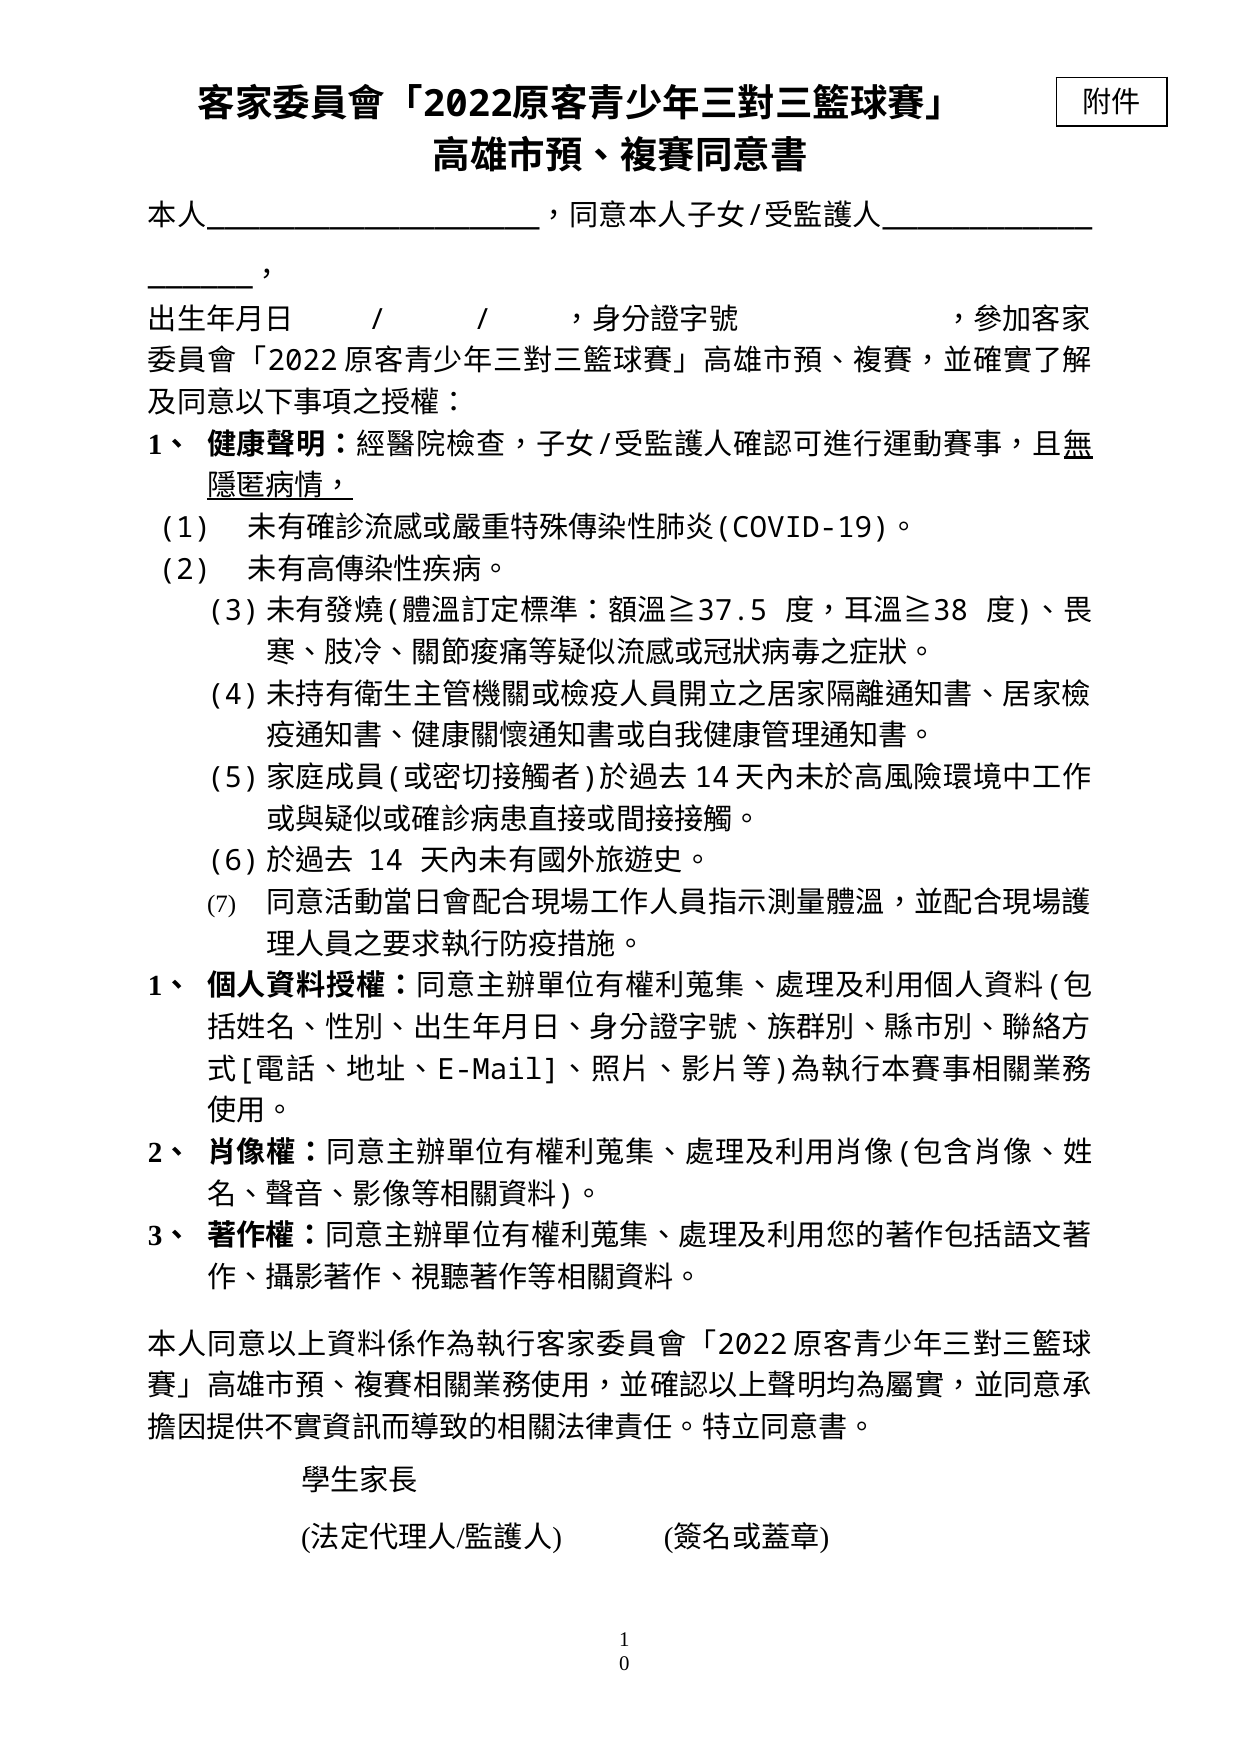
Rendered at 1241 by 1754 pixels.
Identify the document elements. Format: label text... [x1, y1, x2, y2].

list 個人資料授權：同意主辦單位有權利蒐集、處理及利用個人資料(包括姓名、性別、出生年月日、身分證字號、族群別、縣市別、聯絡方式[電話、地址、E-Mail]、照片、影片等)為執行本賽事相關業務使用。 [148, 962, 1092, 1129]
list 於過去 14 天內未有國外旅遊史。 [207, 837, 1092, 879]
text 本人同意以上資料係作為執行客家委員會「2022原客青少年三對三籃球賽」高雄市預、複賽相關業務使用，並確認以上聲明均為屬實，並同意承擔因提供不實資訊而導致的相關法律責任。特立同意書。 [148, 1321, 1092, 1446]
text 學生家長 [148, 1446, 1092, 1502]
list 健康聲明：經醫院檢查，子女/受監護人確認可進行運動賽事，且無隱匿病情， [148, 421, 1092, 504]
text 高雄市預、複賽同意書 [148, 127, 1092, 179]
text 客家委員會「2022原客青少年三對三籃球賽」 [198, 75, 1092, 127]
text 附件2 [1072, 86, 1151, 117]
text 本人___________________，同意本人子女/受監護人__________________， [148, 179, 1092, 296]
list 家庭成員(或密切接觸者)於過去14天內未於高風險環境中工作或與疑似或確診病患直接或間接接觸。 [207, 754, 1092, 837]
text (法定代理人/監護人) (簽名或蓋章) [148, 1502, 1092, 1558]
list 著作權：同意主辦單位有權利蒐集、處理及利用您的著作包括語文著作、攝影著作、視聽著作等相關資料。 [148, 1212, 1092, 1296]
list 肖像權：同意主辦單位有權利蒐集、處理及利用肖像(包含肖像、姓名、聲音、影像等相關資料)。 [148, 1129, 1092, 1212]
text 客家委員會「2022原客青少年三對三籃球賽」 [1057, 78, 1166, 125]
list 未有發燒(體溫訂定標準：額溫≧37.5 度，耳溫≧38 度)、畏寒、肢冷、關節痠痛等疑似流感或冠狀病毒之症狀。 [207, 587, 1092, 671]
list 未有高傳染性疾病。 [148, 546, 1092, 587]
list 未有確診流感或嚴重特殊傳染性肺炎(COVID-19)。 [148, 504, 1092, 546]
text 出生年月日 / / ，身分證字號 ，參加客家委員會「2022原客青少年三對三籃球賽」高雄市預、複賽，並確實了解及同意以下事項之授權： [148, 296, 1092, 421]
list 未持有衛生主管機關或檢疫人員開立之居家隔離通知書、居家檢疫通知書、健康關懷通知書或自我健康管理通知書。 [207, 671, 1092, 754]
list 同意活動當日會配合現場工作人員指示測量體溫，並配合現場護理人員之要求執行防疫措施。 [207, 879, 1092, 962]
